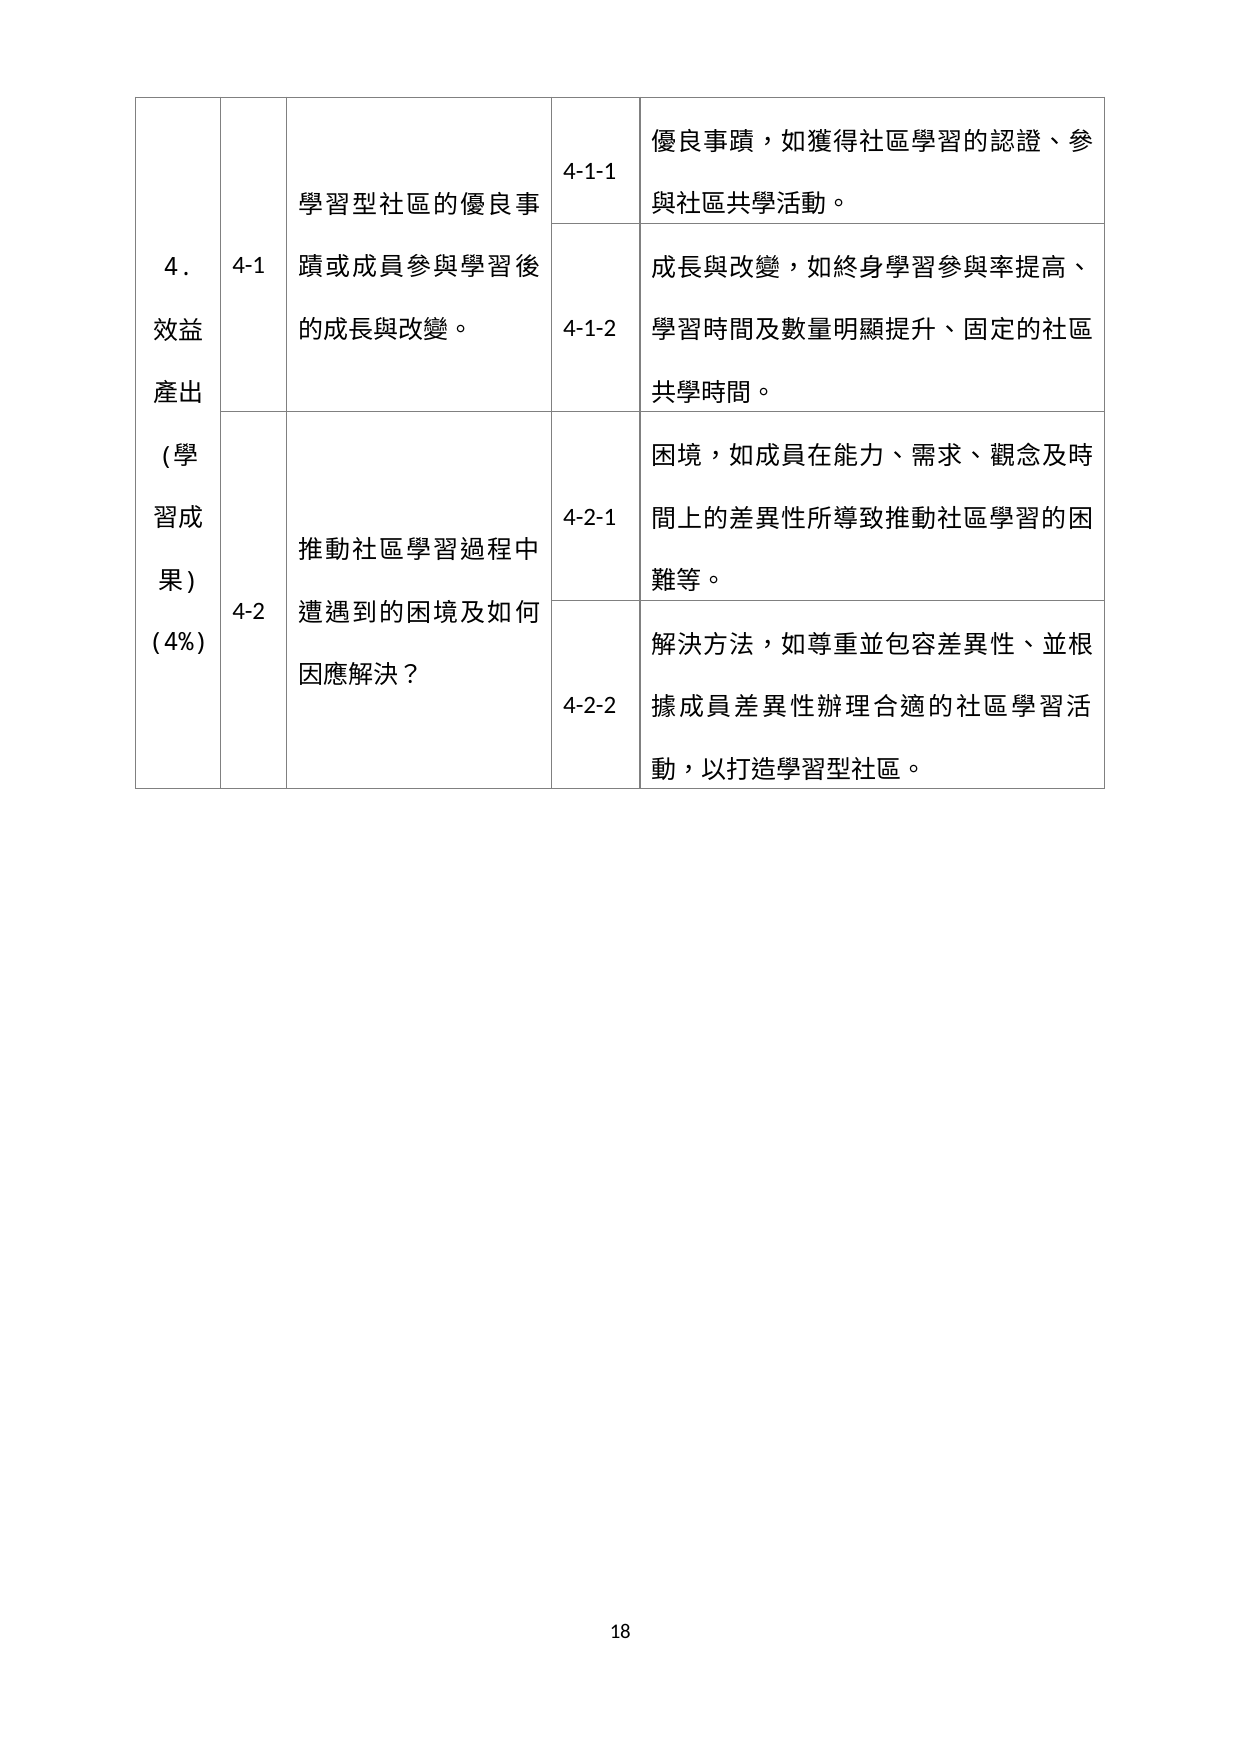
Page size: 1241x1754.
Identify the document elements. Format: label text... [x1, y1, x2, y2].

table_cell 4-2-2 [552, 601, 639, 788]
table_cell 困境，如成員在能力、需求、觀念及時間上的差異性所導致推動社區學習的困難等。 [641, 412, 1104, 600]
table_cell 成長與改變，如終身學習參與率提高、學習時間及數量明顯提升、固定的社區共學時間。 [641, 224, 1104, 411]
table_cell 4. 效益產出 (學習成果) (4%) [136, 98, 220, 788]
table_cell 解決方法，如尊重並包容差異性、並根據成員差異性辦理合適的社區學習活動，以打造學習型社區。 [641, 601, 1104, 788]
table_cell 學習型社區的優良事蹟或成員參與學習後的成長與改變。 [287, 98, 551, 411]
table_cell 4-1-2 [552, 224, 639, 411]
table_cell 4-2 [221, 412, 286, 788]
table_cell 4-1-1 [552, 98, 639, 223]
table_cell 優良事蹟，如獲得社區學習的認證、參與社區共學活動。 [641, 98, 1104, 223]
table_cell 推動社區學習過程中遭遇到的困境及如何因應解決？ [287, 412, 551, 788]
table_cell 4-1 [221, 98, 286, 411]
table_cell 4-2-1 [552, 412, 639, 600]
